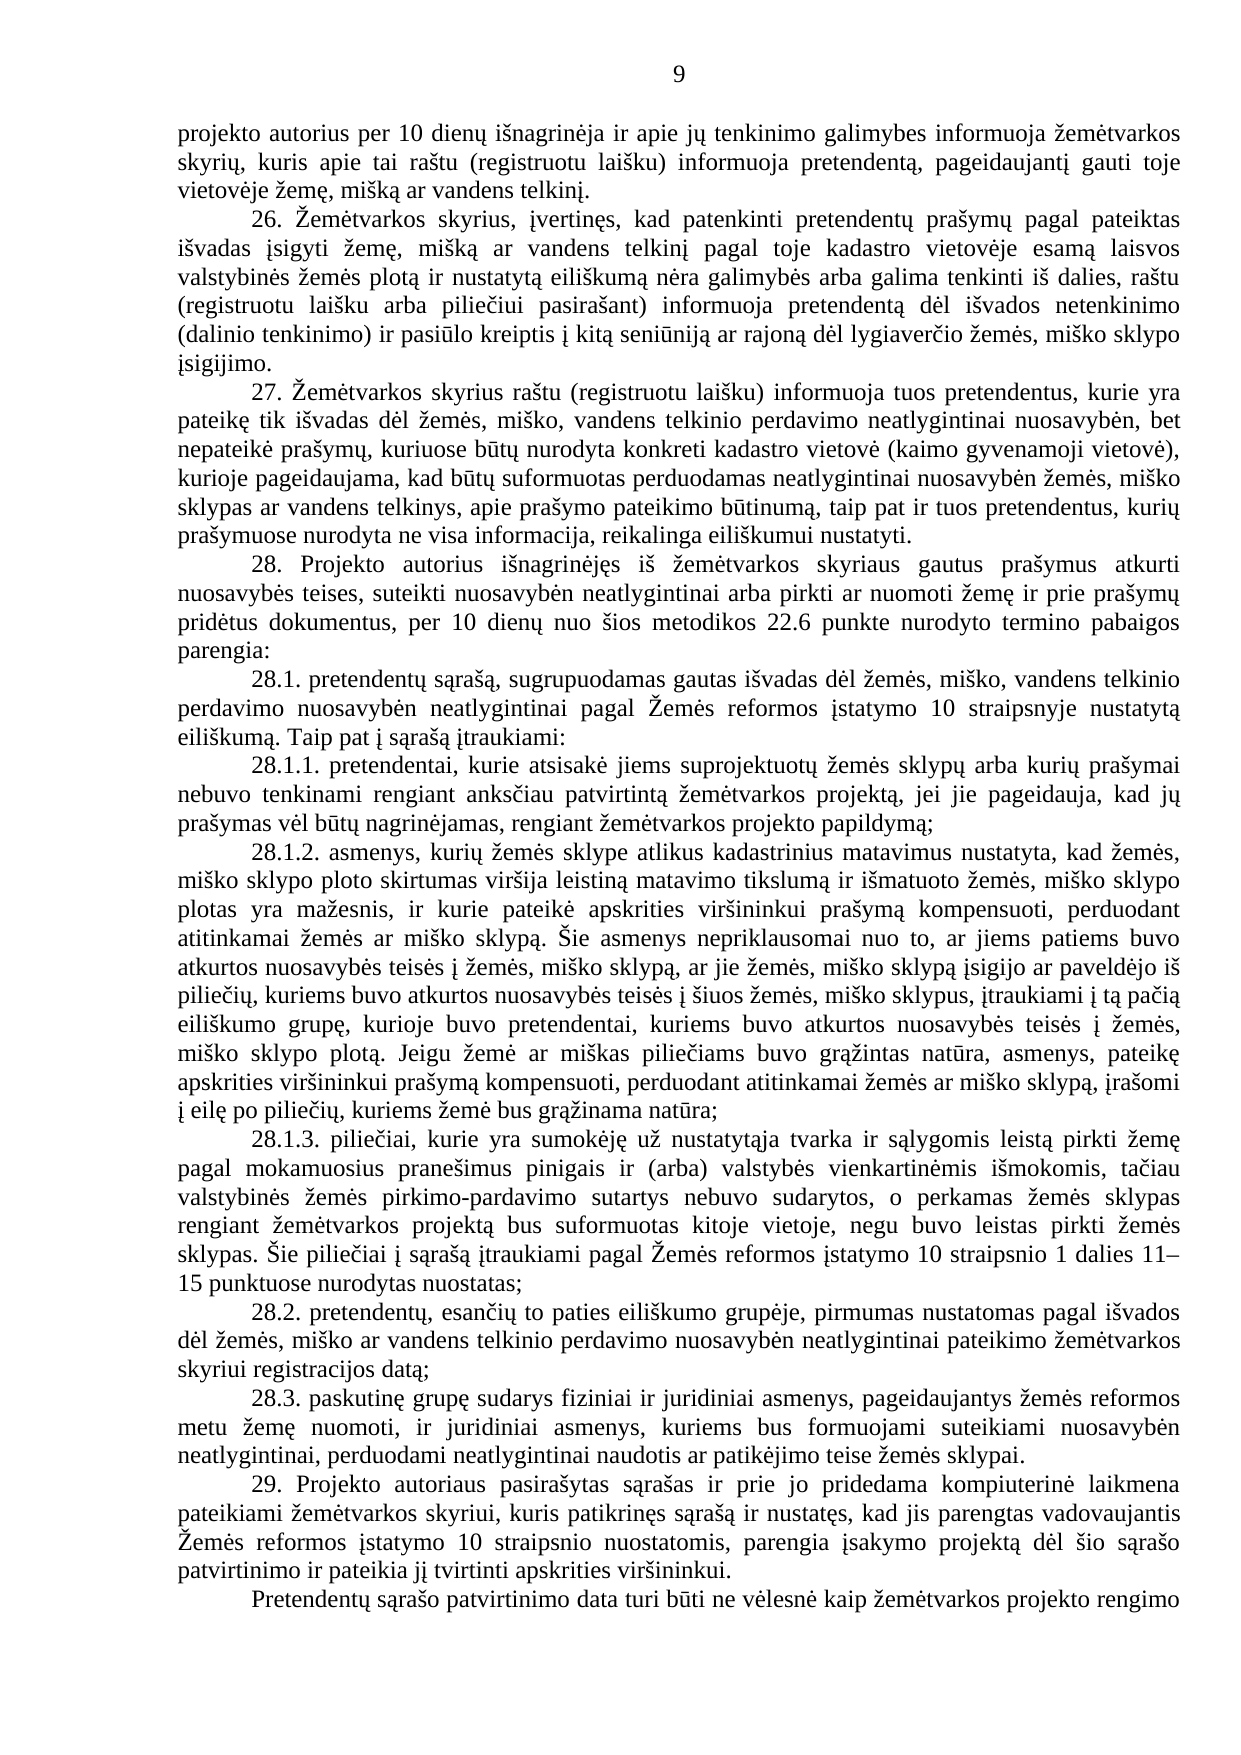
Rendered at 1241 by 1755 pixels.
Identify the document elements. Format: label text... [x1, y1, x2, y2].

text projekto autorius per 10 dienų išnagrinėja ir apie jų tenkinimo galimybes informuoja žemėtvarkos skyrių, kuris apie tai raštu (registruotu laišku) informuoja pretendentą, pageidaujantį gauti toje vietovėje žemę, mišką ar vandens telkinį. [177, 118, 1181, 204]
text 28.1. pretendentų sąrašą, sugrupuodamas gautas išvadas dėl žemės, miško, vandens telkinio perdavimo nuosavybėn neatlygintinai pagal Žemės reformos įstatymo 10 straipsnyje nustatytą eiliškumą. Taip pat į sąrašą įtraukiami: [177, 664, 1181, 751]
text 27. Žemėtvarkos skyrius raštu (registruotu laišku) informuoja tuos pretendentus, kurie yra pateikę tik išvadas dėl žemės, miško, vandens telkinio perdavimo neatlygintinai nuosavybėn, bet nepateikė prašymų, kuriuose būtų nurodyta konkreti kadastro vietovė (kaimo gyvenamoji vietovė), kurioje pageidaujama, kad būtų suformuotas perduodamas neatlygintinai nuosavybėn žemės, miško sklypas ar vandens telkinys, apie prašymo pateikimo būtinumą, taip pat ir tuos pretendentus, kurių prašymuose nurodyta ne visa informacija, reikalinga eiliškumui nustatyti. [177, 377, 1181, 549]
text 28.1.2. asmenys, kurių žemės sklype atlikus kadastrinius matavimus nustatyta, kad žemės, miško sklypo ploto skirtumas viršija leistiną matavimo tikslumą ir išmatuoto žemės, miško sklypo plotas yra mažesnis, ir kurie pateikė apskrities viršininkui prašymą kompensuoti, perduodant atitinkamai žemės ar miško sklypą. Šie asmenys nepriklausomai nuo to, ar jiems patiems buvo atkurtos nuosavybės teisės į žemės, miško sklypą, ar jie žemės, miško sklypą įsigijo ar paveldėjo iš piliečių, kuriems buvo atkurtos nuosavybės teisės į šiuos žemės, miško sklypus, įtraukiami į tą pačią eiliškumo grupę, kurioje buvo pretendentai, kuriems buvo atkurtos nuosavybės teisės į žemės, miško sklypo plotą. Jeigu žemė ar miškas piliečiams buvo grąžintas natūra, asmenys, pateikę apskrities viršininkui prašymą kompensuoti, perduodant atitinkamai žemės ar miško sklypą, įrašomi į eilę po piliečių, kuriems žemė bus grąžinama natūra; [177, 837, 1181, 1124]
text 28. Projekto autorius išnagrinėjęs iš žemėtvarkos skyriaus gautus prašymus atkurti nuosavybės teises, suteikti nuosavybėn neatlygintinai arba pirkti ar nuomoti žemę ir prie prašymų pridėtus dokumentus, per 10 dienų nuo šios metodikos 22.6 punkte nurodyto termino pabaigos parengia: [177, 549, 1181, 664]
text 28.1.3. piliečiai, kurie yra sumokėję už nustatytąja tvarka ir sąlygomis leistą pirkti žemę pagal mokamuosius pranešimus pinigais ir (arba) valstybės vienkartinėmis išmokomis, tačiau valstybinės žemės pirkimo-pardavimo sutartys nebuvo sudarytos, o perkamas žemės sklypas rengiant žemėtvarkos projektą bus suformuotas kitoje vietoje, negu buvo leistas pirkti žemės sklypas. Šie piliečiai į sąrašą įtraukiami pagal Žemės reformos įstatymo 10 straipsnio 1 dalies 11–15 punktuose nurodytas nuostatas; [177, 1124, 1181, 1297]
text Pretendentų sąrašo patvirtinimo data turi būti ne vėlesnė kaip žemėtvarkos projekto rengimo [177, 1584, 1181, 1613]
text 28.1.1. pretendentai, kurie atsisakė jiems suprojektuotų žemės sklypų arba kurių prašymai nebuvo tenkinami rengiant anksčiau patvirtintą žemėtvarkos projektą, jei jie pageidauja, kad jų prašymas vėl būtų nagrinėjamas, rengiant žemėtvarkos projekto papildymą; [177, 751, 1181, 837]
text 28.3. paskutinę grupę sudarys fiziniai ir juridiniai asmenys, pageidaujantys žemės reformos metu žemę nuomoti, ir juridiniai asmenys, kuriems bus formuojami suteikiami nuosavybėn neatlygintinai, perduodami neatlygintinai naudotis ar patikėjimo teise žemės sklypai. [177, 1383, 1181, 1469]
text 29. Projekto autoriaus pasirašytas sąrašas ir prie jo pridedama kompiuterinė laikmena pateikiami žemėtvarkos skyriui, kuris patikrinęs sąrašą ir nustatęs, kad jis parengtas vadovaujantis Žemės reformos įstatymo 10 straipsnio nuostatomis, parengia įsakymo projektą dėl šio sąrašo patvirtinimo ir pateikia jį tvirtinti apskrities viršininkui. [177, 1469, 1181, 1584]
text 28.2. pretendentų, esančių to paties eiliškumo grupėje, pirmumas nustatomas pagal išvados dėl žemės, miško ar vandens telkinio perdavimo nuosavybėn neatlygintinai pateikimo žemėtvarkos skyriui registracijos datą; [177, 1297, 1181, 1383]
text 26. Žemėtvarkos skyrius, įvertinęs, kad patenkinti pretendentų prašymų pagal pateiktas išvadas įsigyti žemę, mišką ar vandens telkinį pagal toje kadastro vietovėje esamą laisvos valstybinės žemės plotą ir nustatytą eiliškumą nėra galimybės arba galima tenkinti iš dalies, raštu (registruotu laišku arba piliečiui pasirašant) informuoja pretendentą dėl išvados netenkinimo (dalinio tenkinimo) ir pasiūlo kreiptis į kitą seniūniją ar rajoną dėl lygiaverčio žemės, miško sklypo įsigijimo. [177, 204, 1181, 377]
